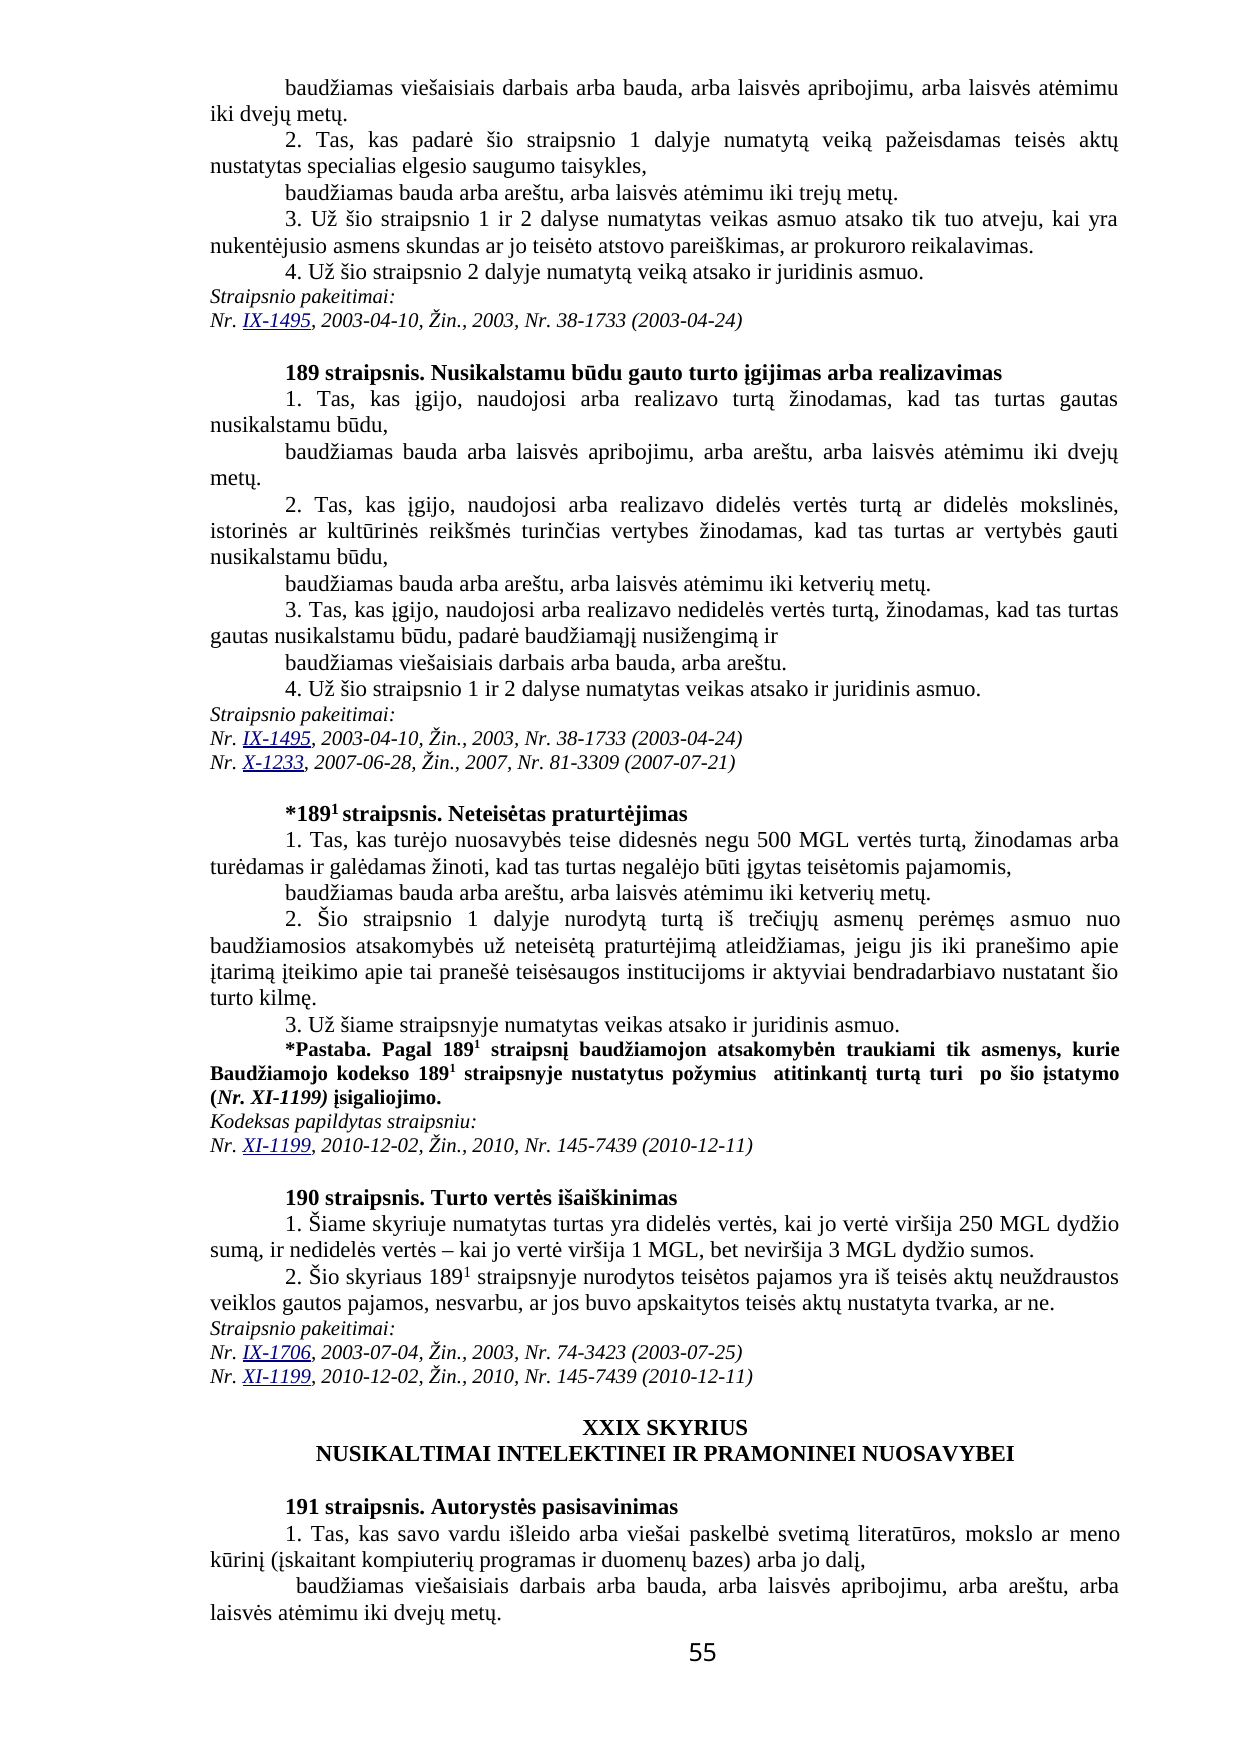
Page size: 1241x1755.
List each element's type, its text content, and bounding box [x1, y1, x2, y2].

text baudžiamas viešaisiais darbais arba bauda, arba laisvės apribojimu, arba laisvės atėmimu iki dvejų metų. [210, 73, 1120, 126]
text 2. Tas, kas įgijo, naudojosi arba realizavo didelės vertės turtą ar didelės mokslinės, istorinės ar kultūrinės reikšmės turinčias vertybes žinodamas, kad tas turtas ar vertybės gauti nusikalstamu būdu, [210, 491, 1120, 570]
text Nr. IX-1706, 2003-07-04, Žin., 2003, Nr. 74-3423 (2003-07-25) [210, 1340, 1120, 1364]
text baudžiamas viešaisiais darbais arba bauda, arba areštu. [210, 649, 1120, 675]
text baudžiamas bauda arba areštu, arba laisvės atėmimu iki ketverių metų. [210, 570, 1120, 596]
text Nr. IX-1495, 2003-04-10, Žin., 2003, Nr. 38-1733 (2003-04-24) [210, 308, 1120, 332]
text 4. Už šio straipsnio 1 ir 2 dalyse numatytas veikas atsako ir juridinis asmuo. [210, 675, 1120, 701]
text 191 straipsnis. Autorystės pasisavinimas [210, 1493, 1120, 1519]
subtitle XXIX SKYRIUS [210, 1414, 1120, 1441]
text Straipsnio pakeitimai: [210, 1316, 1120, 1340]
text 3. Už šiame straipsnyje numatytas veikas atsako ir juridinis asmuo. [210, 1011, 1120, 1037]
text 190 straipsnis. Turto vertės išaiškinimas [210, 1184, 1120, 1210]
text *Pastaba. Pagal 1891 straipsnį baudžiamojon atsakomybėn traukiami tik asmenys, kurie Baudžiamojo kodekso 1891 straipsnyje nustatytus požymius atitinkantį turtą turi po šio įstatymo (Nr. XI-1199) įsigaliojimo. [210, 1037, 1120, 1109]
text 3. Už šio straipsnio 1 ir 2 dalyse numatytas veikas asmuo atsako tik tuo atveju, kai yra nukentėjusio asmens skundas ar jo teisėto atstovo pareiškimas, ar prokuroro reikalavimas. [210, 205, 1120, 258]
text 3. Tas, kas įgijo, naudojosi arba realizavo nedidelės vertės turtą, žinodamas, kad tas turtas gautas nusikalstamu būdu, padarė baudžiamąjį nusižengimą ir [210, 596, 1120, 649]
text Straipsnio pakeitimai: [210, 284, 1120, 308]
text Nr. XI-1199, 2010-12-02, Žin., 2010, Nr. 145-7439 (2010-12-11) [210, 1364, 1120, 1388]
text *1891 straipsnis. Neteisėtas praturtėjimas [210, 800, 1120, 826]
text 2. Tas, kas padarė šio straipsnio 1 dalyje numatytą veiką pažeisdamas teisės aktų nustatytas specialias elgesio saugumo taisykles, [210, 126, 1120, 179]
text 2. Šio straipsnio 1 dalyje nurodytą turtą iš trečiųjų asmenų perėmęs asmuo nuo baudžiamosios atsakomybės už neteisėtą praturtėjimą atleidžiamas, jeigu jis iki pranešimo apie įtarimą įteikimo apie tai pranešė teisėsaugos institucijoms ir aktyviai bendradarbiavo nustatant šio turto kilmę. [210, 905, 1120, 1011]
text Kodeksas papildytas straipsniu: [210, 1109, 1120, 1133]
text 1. Tas, kas turėjo nuosavybės teise didesnės negu 500 MGL vertės turtą, žinodamas arba turėdamas ir galėdamas žinoti, kad tas turtas negalėjo būti įgytas teisėtomis pajamomis, [210, 826, 1120, 879]
text Nr. X-1233, 2007-06-28, Žin., 2007, Nr. 81-3309 (2007-07-21) [210, 749, 1120, 774]
text baudžiamas bauda arba laisvės apribojimu, arba areštu, arba laisvės atėmimu iki dvejų metų. [210, 438, 1120, 491]
text Straipsnio pakeitimai: [210, 701, 1120, 726]
text baudžiamas viešaisiais darbais arba bauda, arba laisvės apribojimu, arba areštu, arba laisvės atėmimu iki dvejų metų. [210, 1572, 1120, 1625]
text 1. Tas, kas įgijo, naudojosi arba realizavo turtą žinodamas, kad tas turtas gautas nusikalstamu būdu, [210, 385, 1120, 438]
text 4. Už šio straipsnio 2 dalyje numatytą veiką atsako ir juridinis asmuo. [210, 258, 1120, 284]
text baudžiamas bauda arba areštu, arba laisvės atėmimu iki trejų metų. [210, 179, 1120, 205]
text 1. Tas, kas savo vardu išleido arba viešai paskelbė svetimą literatūros, mokslo ar meno kūrinį (įskaitant kompiuterių programas ir duomenų bazes) arba jo dalį, [210, 1519, 1120, 1572]
text 189 straipsnis. Nusikalstamu būdu gauto turto įgijimas arba realizavimas [210, 359, 1120, 385]
text Nr. IX-1495, 2003-04-10, Žin., 2003, Nr. 38-1733 (2003-04-24) [210, 726, 1120, 749]
text baudžiamas bauda arba areštu, arba laisvės atėmimu iki ketverių metų. [210, 879, 1120, 905]
text 2. Šio skyriaus 1891 straipsnyje nurodytos teisėtos pajamos yra iš teisės aktų neuždraustos veiklos gautos pajamos, nesvarbu, ar jos buvo apskaitytos teisės aktų nustatyta tvarka, ar ne. [210, 1263, 1120, 1316]
text 1. Šiame skyriuje numatytas turtas yra didelės vertės, kai jo vertė viršija 250 MGL dydžio sumą, ir nedidelės vertės – kai jo vertė viršija 1 MGL, bet neviršija 3 MGL dydžio sumos. [210, 1210, 1120, 1263]
text Nr. XI-1199, 2010-12-02, Žin., 2010, Nr. 145-7439 (2010-12-11) [210, 1133, 1120, 1157]
text NUSIKALTIMAI INTELEKTINEI ir pramoninei NUOSAVYBEI [210, 1441, 1120, 1467]
